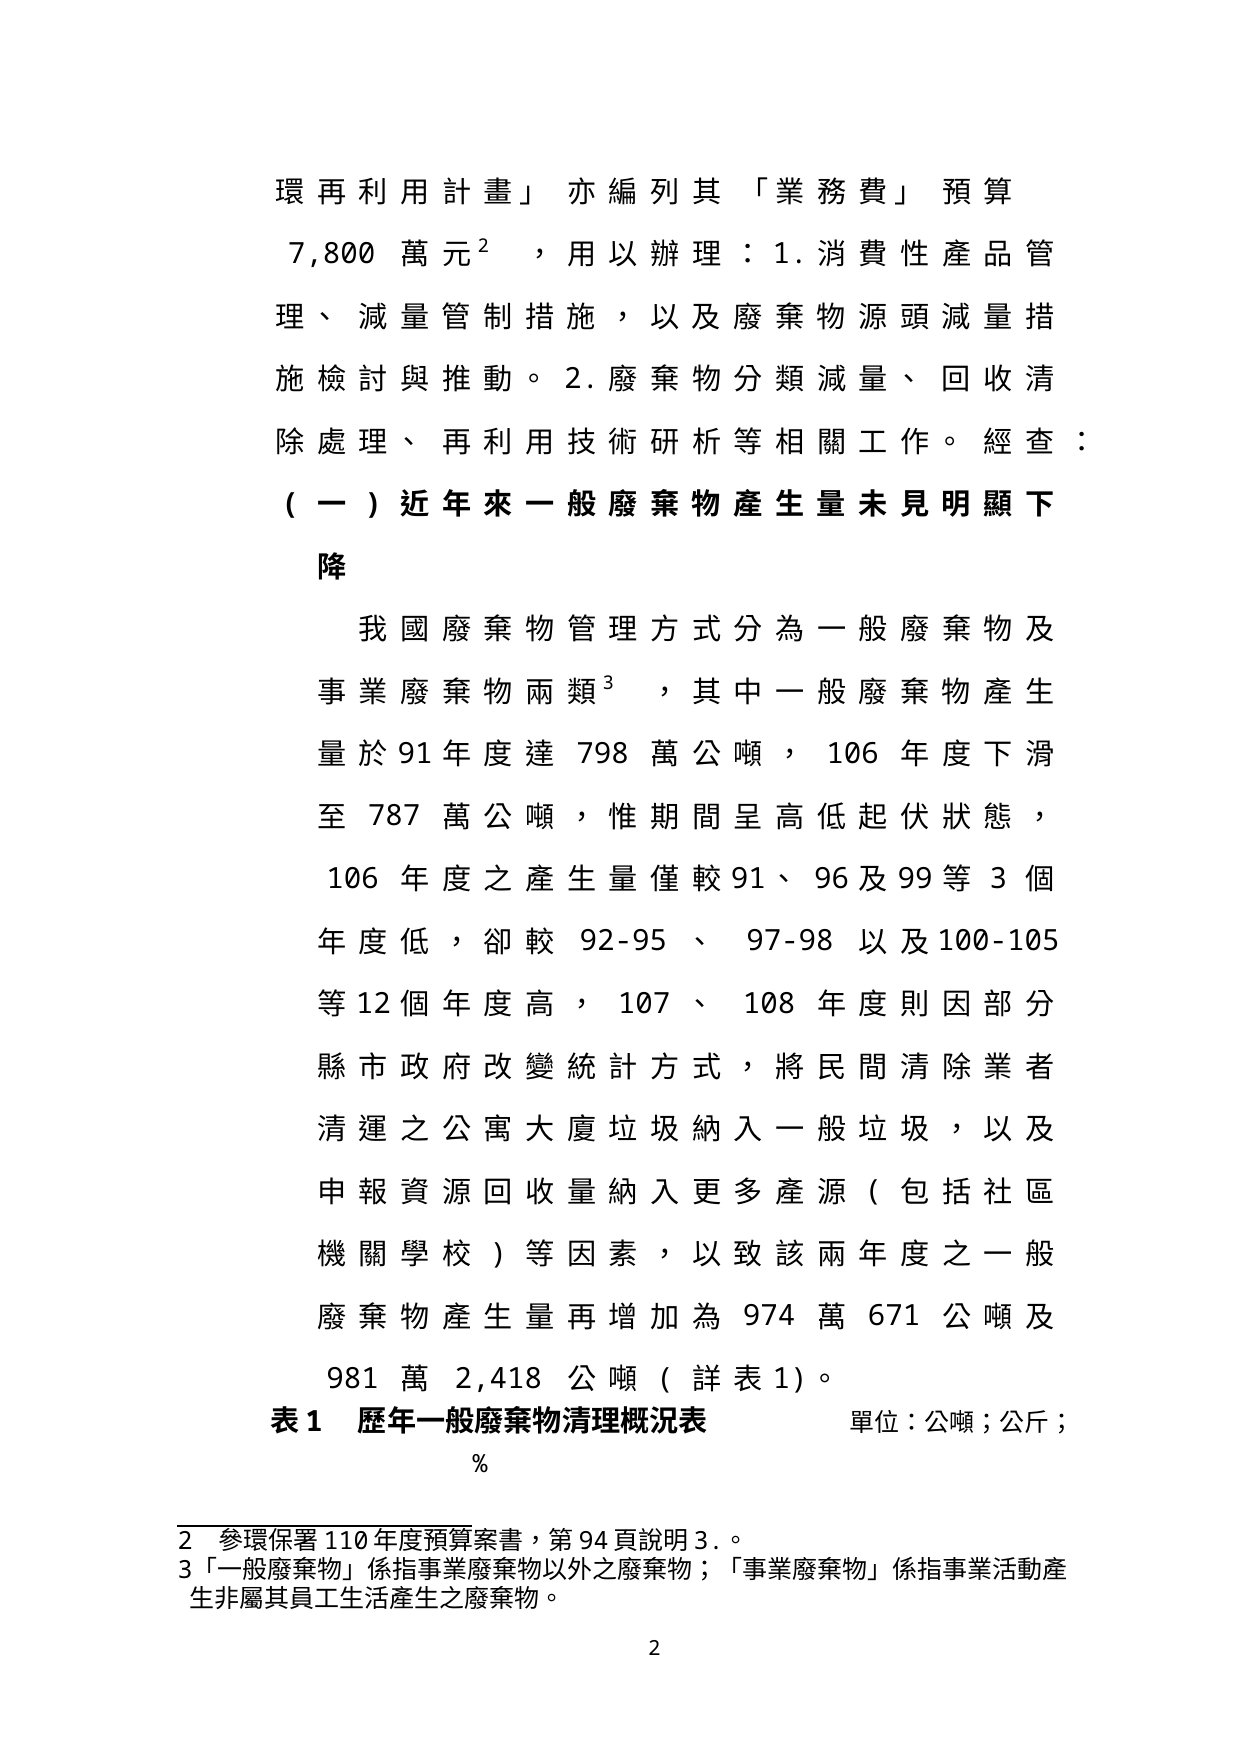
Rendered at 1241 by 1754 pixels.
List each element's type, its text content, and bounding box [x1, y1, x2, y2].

text 表1 歷年一般廢棄物清理概況表 單位：公噸；公斤；% [270, 1398, 1061, 1481]
text 環保署110年度「加強基層環保建設-02垃圾全分類零廢棄及廢棄物緊急應變計畫」分支計畫，編列「一般廢棄物減量及資源循環推動計畫(107-111年)」之「獎補助費」預算1億6,100萬元，用以補助地方政府：1.推動促進生活垃圾減量回收措施及一般廢棄物清除處理費隨袋徵收措施。2.更新換購低碳垃圾車；另於「廢棄物管理-03資源循環再利用計畫」亦編列其「業務費」預算7,800萬元，用以辦理：1.消費性產品管理、減量管制措施，以及廢棄物源頭減量措施檢討與推動。2.廢棄物分類減量、回收清除處理、再利用技術研析等相關工作。經查： [244, 148, 1061, 460]
text 參環保署110年度預算案書，第94頁說明3.。 [177, 1526, 1069, 1555]
text 我國廢棄物管理方式分為一般廢棄物及事業廢棄物兩類，其中一般廢棄物產生量於91年度達798萬公噸，106年度下滑至787萬公噸，惟期間呈高低起伏狀態，106年度之產生量僅較91、96及99等3個年度低，卻較92-95、97-98以及100-105等12個年度高，107、108年度則因部分縣市政府改變統計方式，將民間清除業者清運之公寓大廈垃圾納入一般垃圾，以及申報資源回收量納入更多產源(包括社區機關學校)等因素，以致該兩年度之一般廢棄物產生量再增加為974萬671公噸及981萬2,418公噸(詳表1)。 [274, 585, 1061, 1398]
text (一)近年來一般廢棄物產生量未見明顯下降 [244, 460, 1061, 585]
text 「一般廢棄物」係指事業廢棄物以外之廢棄物；「事業廢棄物」係指事業活動產生非屬其員工生活產生之廢棄物。 [177, 1555, 1069, 1613]
